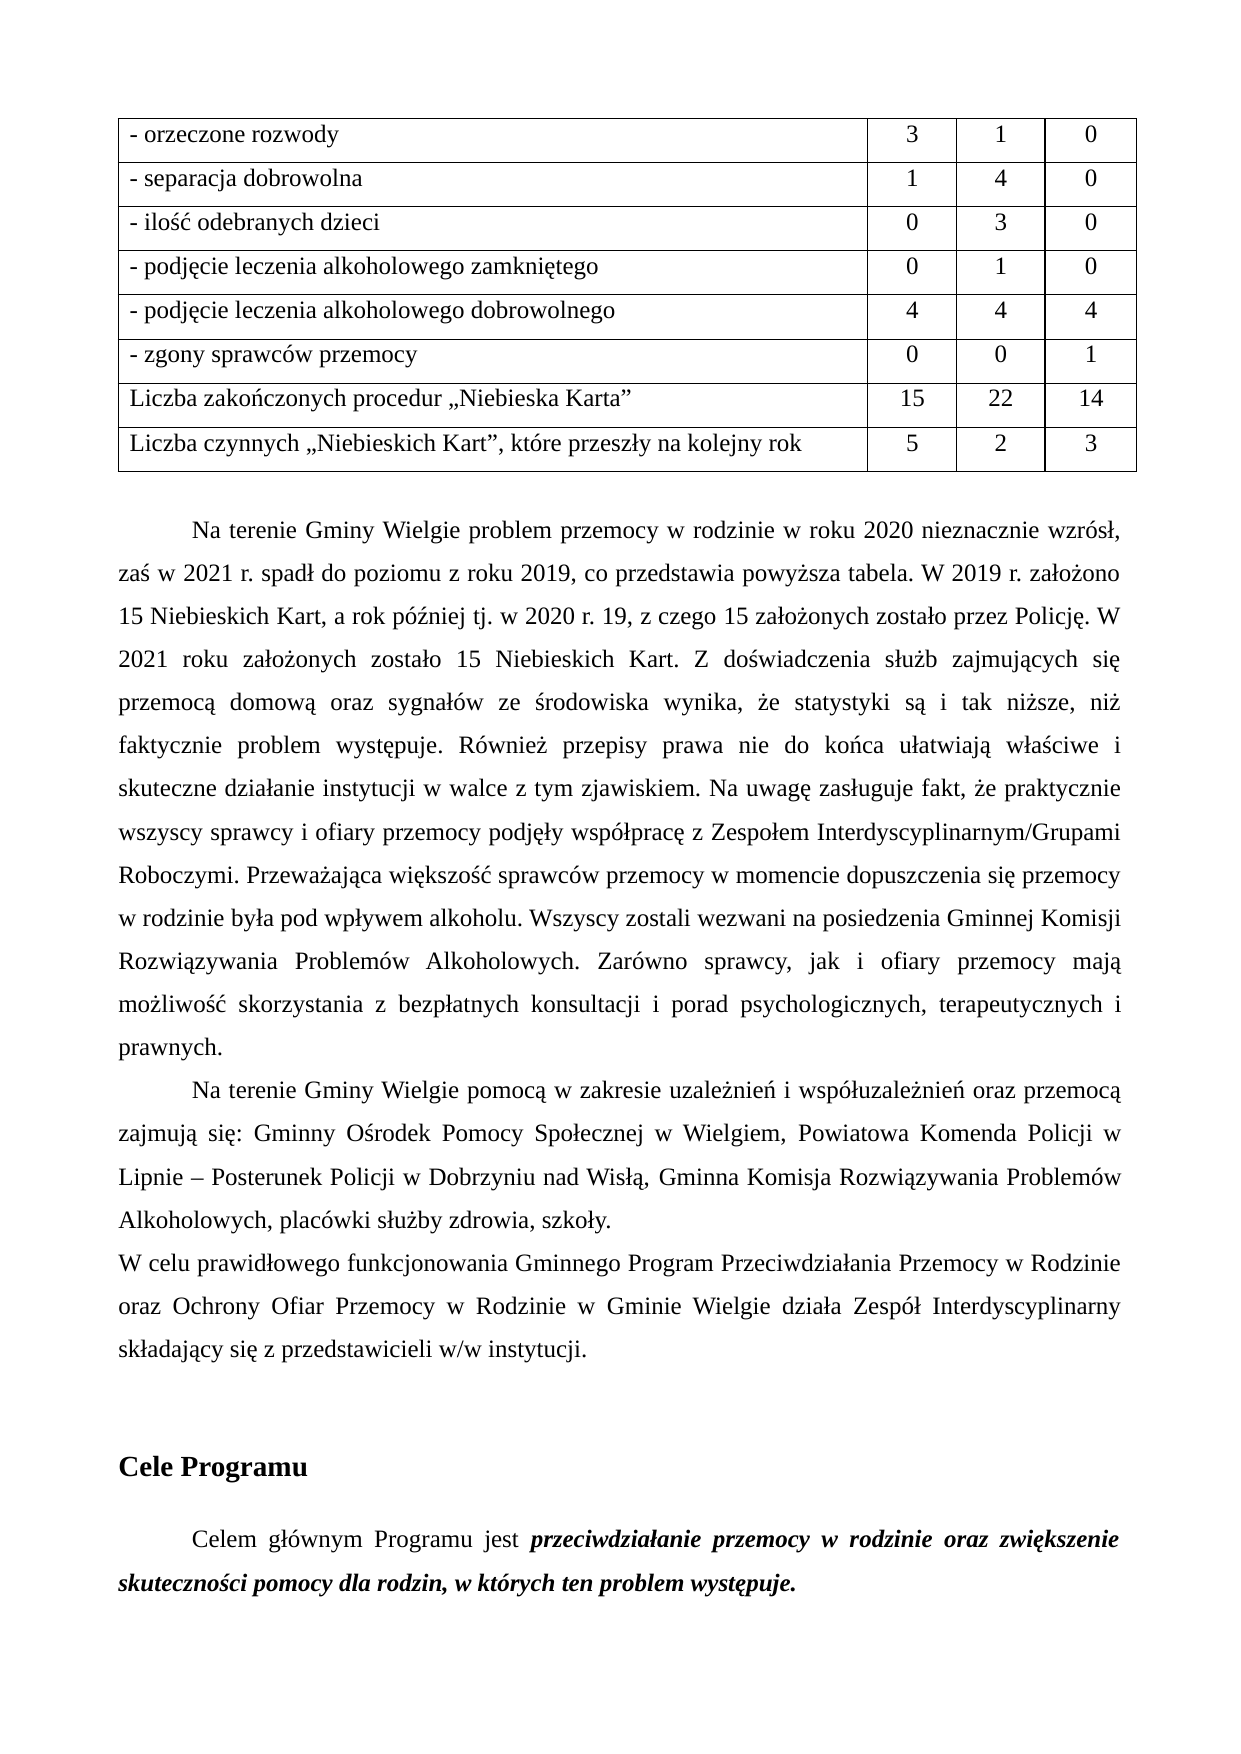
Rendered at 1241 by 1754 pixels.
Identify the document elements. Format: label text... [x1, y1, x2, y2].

table_cell 0 [1046, 163, 1136, 206]
table_cell 0 [868, 340, 956, 382]
table_cell 3 [868, 119, 956, 162]
table_cell 0 [868, 251, 956, 294]
table_cell - orzeczone rozwody [119, 119, 867, 162]
table_cell 15 [868, 384, 956, 427]
table_cell 1 [868, 163, 956, 206]
table_cell 5 [868, 428, 956, 471]
table_cell 0 [1046, 251, 1136, 294]
table_cell 1 [957, 251, 1044, 294]
table_cell 1 [957, 119, 1044, 162]
table_cell 0 [1046, 207, 1136, 250]
table_cell 14 [1046, 384, 1136, 427]
text Celem głównym Programu jest przeciwdziałanie przemocy w rodzinie oraz zwiększenie skuteczności pomocy dla rodzin, w których ten problem występuje. [118, 1524, 1122, 1596]
table_cell 3 [1046, 428, 1136, 471]
table_cell - podjęcie leczenia alkoholowego zamkniętego [119, 251, 867, 294]
text Cele Programu [118, 1449, 1122, 1483]
table_cell 3 [957, 207, 1044, 250]
table_cell 4 [957, 295, 1044, 338]
table_cell Liczba zakończonych procedur „Niebieska Karta” [119, 384, 867, 427]
table_cell 2 [957, 428, 1044, 471]
table_cell 4 [868, 295, 956, 338]
table_cell - podjęcie leczenia alkoholowego dobrowolnego [119, 295, 867, 338]
table_cell Liczba czynnych „Niebieskich Kart”, które przeszły na kolejny rok [119, 428, 867, 471]
table_cell - zgony sprawców przemocy [119, 340, 867, 382]
table_cell 22 [957, 384, 1044, 427]
table_cell - ilość odebranych dzieci [119, 207, 867, 250]
table_cell 0 [957, 340, 1044, 382]
text W celu prawidłowego funkcjonowania Gminnego Program Przeciwdziałania Przemocy w Rodzinie oraz Ochrony Ofiar Przemocy w Rodzinie w Gminie Wielgie działa Zespół Interdyscyplinarny składający się z przedstawicieli w/w instytucji. [118, 1248, 1122, 1363]
table_cell 4 [1046, 295, 1136, 338]
table_cell - separacja dobrowolna [119, 163, 867, 206]
table_cell 4 [957, 163, 1044, 206]
table_cell 0 [1046, 119, 1136, 162]
text Na terenie Gminy Wielgie problem przemocy w rodzinie w roku 2020 nieznacznie wzrósł, zaś w 2021 r. spadł do poziomu z roku 2019, co przedstawia powyższa tabela. W 2019 r. założono 15 Niebieskich Kart, a rok później tj. w 2020 r. 19, z czego 15 założonych zostało przez Policję. W 2021 roku założonych zostało 15 Niebieskich Kart. Z doświadczenia służb zajmujących się przemocą domową oraz sygnałów ze środowiska wynika, że statystyki są i tak niższe, niż faktycznie problem występuje. Również przepisy prawa nie do końca ułatwiają właściwe i skuteczne działanie instytucji w walce z tym zjawiskiem. Na uwagę zasługuje fakt, że praktycznie wszyscy sprawcy i ofiary przemocy podjęły współpracę z Zespołem Interdyscyplinarnym/Grupami Roboczymi. Przeważająca większość sprawców przemocy w momencie dopuszczenia się przemocy w rodzinie była pod wpływem alkoholu. Wszyscy zostali wezwani na posiedzenia Gminnej Komisji Rozwiązywania Problemów Alkoholowych. Zarówno sprawcy, jak i ofiary przemocy mają możliwość skorzystania z bezpłatnych konsultacji i porad psychologicznych, terapeutycznych i prawnych. [118, 515, 1122, 1061]
table_cell 1 [1046, 340, 1136, 382]
text Na terenie Gminy Wielgie pomocą w zakresie uzależnień i współuzależnień oraz przemocą zajmują się: Gminny Ośrodek Pomocy Społecznej w Wielgiem, Powiatowa Komenda Policji w Lipnie – Posterunek Policji w Dobrzyniu nad Wisłą, Gminna Komisja Rozwiązywania Problemów Alkoholowych, placówki służby zdrowia, szkoły. [118, 1075, 1122, 1233]
table_cell 0 [868, 207, 956, 250]
